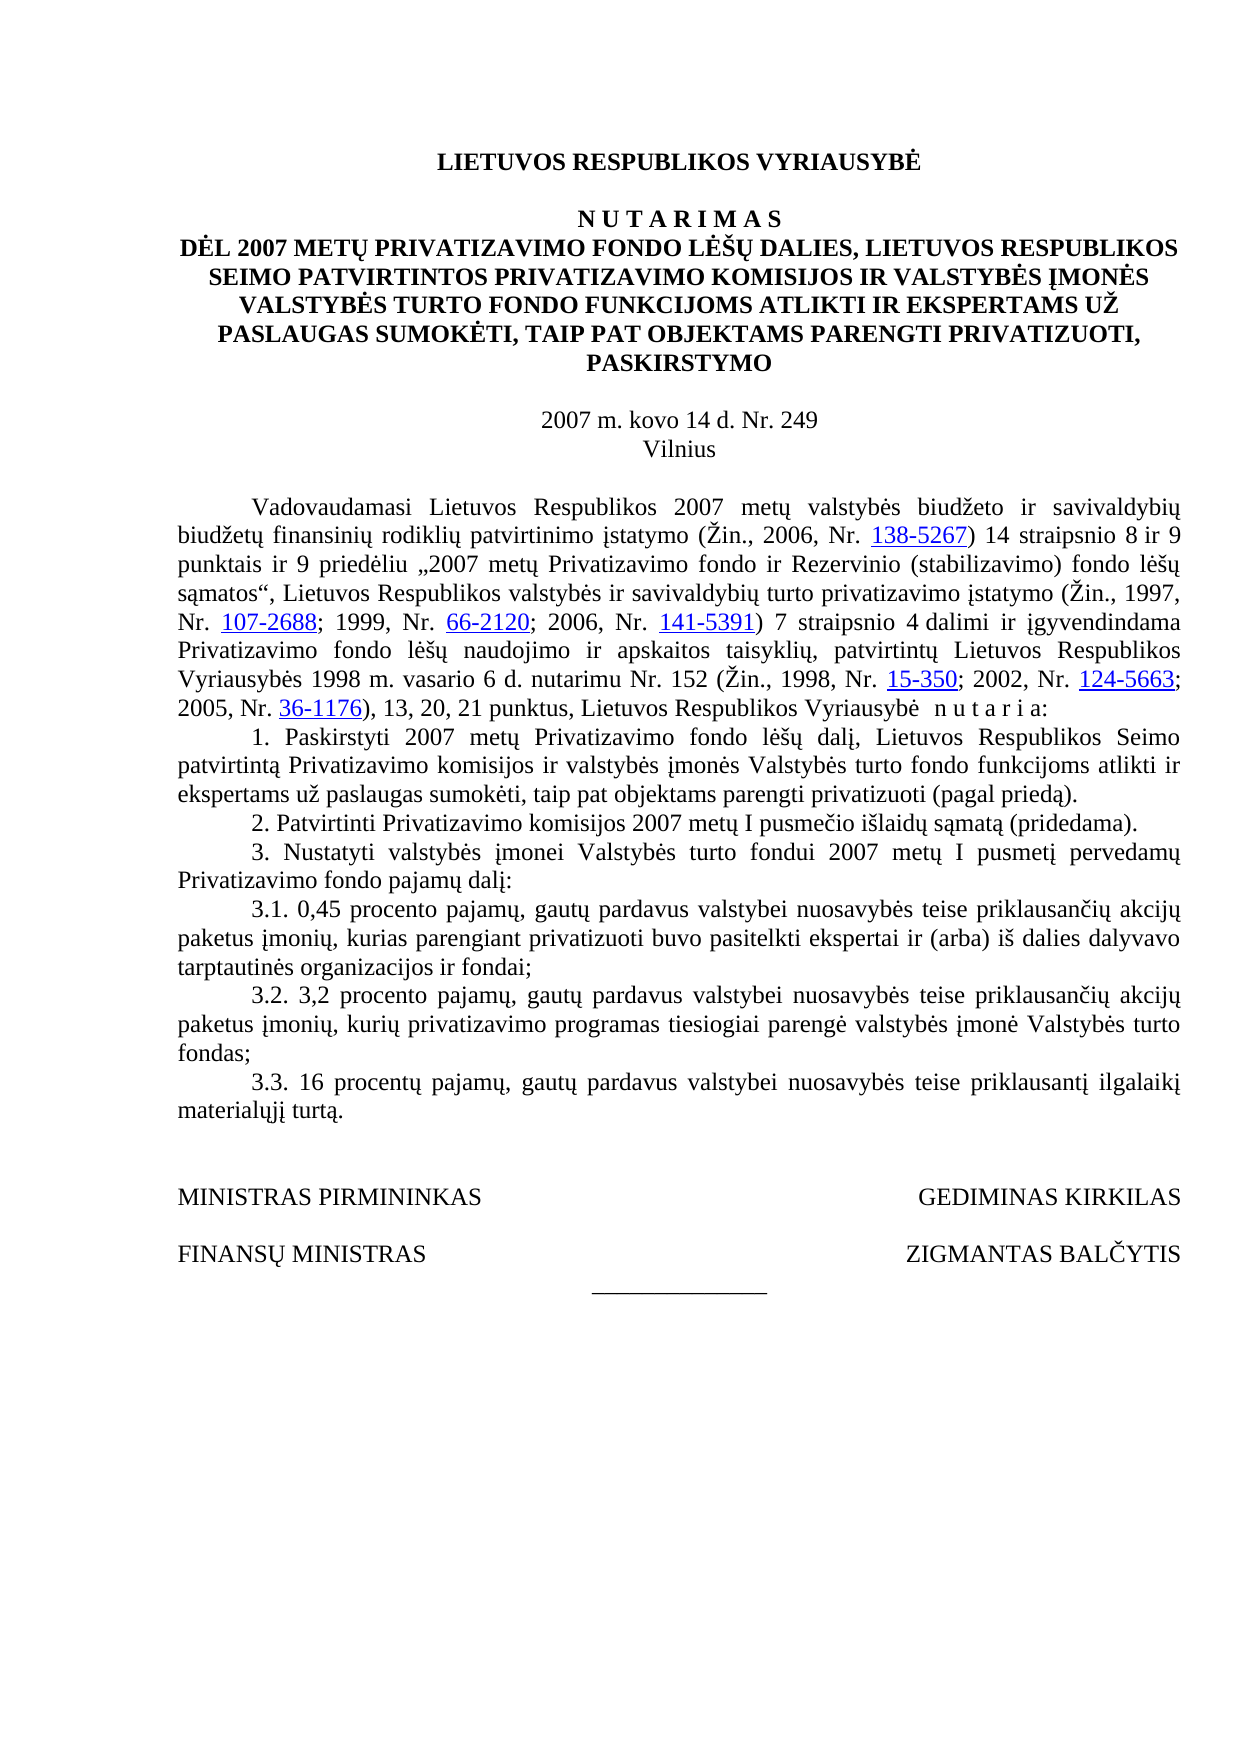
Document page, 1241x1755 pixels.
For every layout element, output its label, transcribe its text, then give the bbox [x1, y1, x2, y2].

text 2. Patvirtinti Privatizavimo komisijos 2007 metų I pusmečio išlaidų sąmatą (pridedama). [177, 808, 1181, 837]
text Vadovaudamasi Lietuvos Respublikos 2007 metų valstybės biudžeto ir savivaldybių biudžetų finansinių rodiklių patvirtinimo įstatymo (Žin., 2006, Nr. 138-5267) 14 straipsnio 8 ir 9 punktais ir 9 priedėliu „2007 metų Privatizavimo fondo ir Rezervinio (stabilizavimo) fondo lėšų sąmatos“, Lietuvos Respublikos valstybės ir savivaldybių turto privatizavimo įstatymo (Žin., 1997, Nr. 107-2688; 1999, Nr. 66-2120; 2006, Nr. 141-5391) 7 straipsnio 4 dalimi ir įgyvendindama Privatizavimo fondo lėšų naudojimo ir apskaitos taisyklių, patvirtintų Lietuvos Respublikos Vyriausybės 1998 m. vasario 6 d. nutarimu Nr. 152 (Žin., 1998, Nr. 15-350; 2002, Nr. 124-5663; 2005, Nr. 36-1176), 13, 20, 21 punktus, Lietuvos Respublikos Vyriausybė nutaria: [177, 492, 1181, 722]
text Ministras Pirmininkas Gediminas Kirkilas [177, 1182, 1181, 1211]
text DĖL 2007 METŲ PRIVATIZAVIMO FONDO LĖŠŲ DALIES, LIETUVOS RESPUBLIKOS SEIMO PATVIRTINTOS PRIVATIZAVIMO KOMISIJOS IR VALSTYBĖS ĮMONĖS VALSTYBĖS TURTO FONDO FUNKCIJOMS ATLIKTI IR EKSPERTAMS UŽ PASLAUGAS SUMOKĖTI, TAIP PAT OBJEKTAMS PARENGTI PRIVATIZUOTI, PASKIRSTYMO [177, 233, 1181, 377]
text 1. Paskirstyti 2007 metų Privatizavimo fondo lėšų dalį, Lietuvos Respublikos Seimo patvirtintą Privatizavimo komisijos ir valstybės įmonės Valstybės turto fondo funkcijoms atlikti ir ekspertams už paslaugas sumokėti, taip pat objektams parengti privatizuoti (pagal priedą). [177, 722, 1181, 808]
text N U T A R I M A S [177, 204, 1181, 233]
text 3.1. 0,45 procento pajamų, gautų pardavus valstybei nuosavybės teise priklausančių akcijų paketus įmonių, kurias parengiant privatizuoti buvo pasitelkti ekspertai ir (arba) iš dalies dalyvavo tarptautinės organizacijos ir fondai; [177, 894, 1181, 981]
text 3.3. 16 procentų pajamų, gautų pardavus valstybei nuosavybės teise priklausantį ilgalaikį materialųjį turtą. [177, 1067, 1181, 1124]
text 3.2. 3,2 procento pajamų, gautų pardavus valstybei nuosavybės teise priklausančių akcijų paketus įmonių, kurių privatizavimo programas tiesiogiai parengė valstybės įmonė Valstybės turto fondas; [177, 981, 1181, 1067]
text ______________ [177, 1268, 1181, 1297]
text Vilnius [177, 434, 1181, 463]
text Finansų ministras Zigmantas Balčytis [177, 1239, 1181, 1268]
text LIETUVOS RESPUBLIKOS VYRIAUSYBĖ [177, 147, 1181, 176]
text 3. Nustatyti valstybės įmonei Valstybės turto fondui 2007 metų I pusmetį pervedamų Privatizavimo fondo pajamų dalį: [177, 837, 1181, 894]
text 2007 m. kovo 14 d. Nr. 249 [177, 406, 1181, 434]
